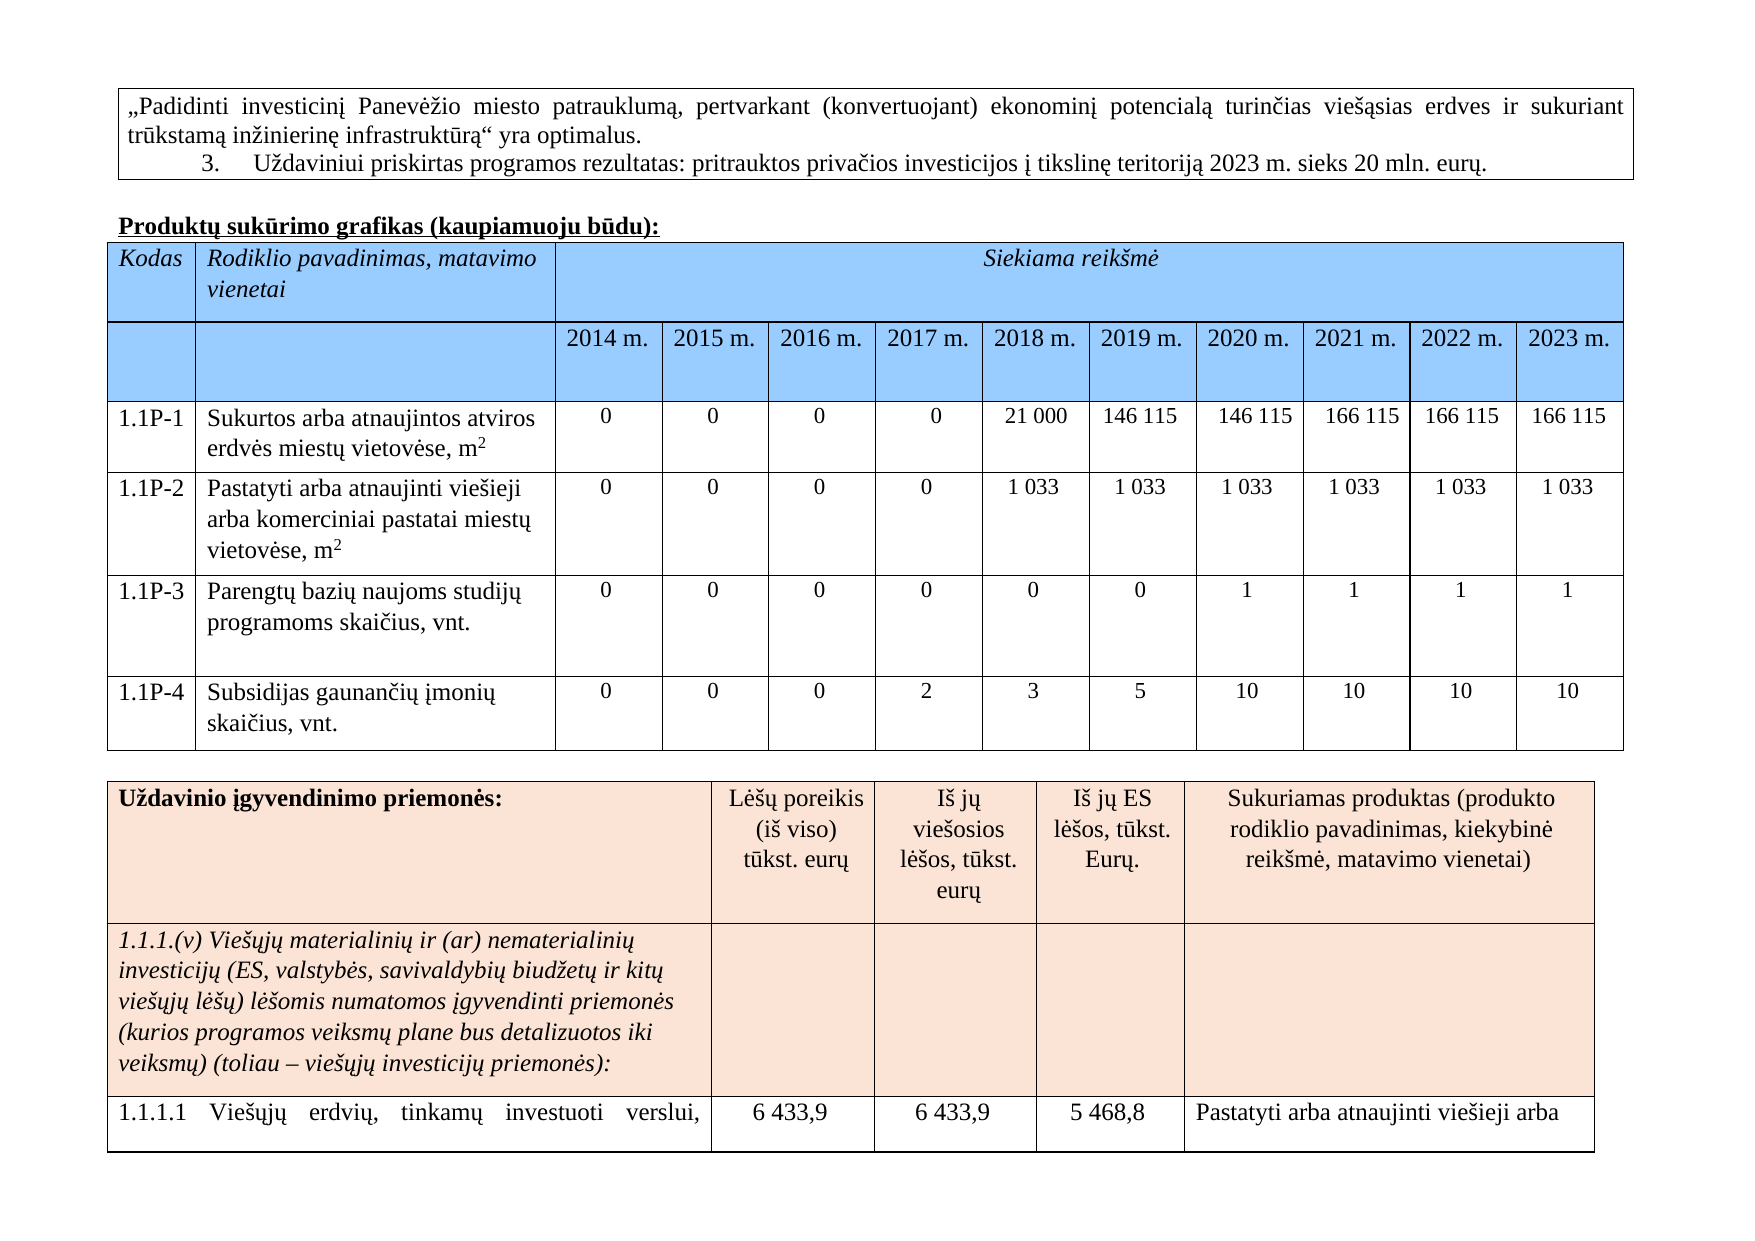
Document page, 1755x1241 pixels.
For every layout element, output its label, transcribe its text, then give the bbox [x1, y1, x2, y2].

table_cell 0 [876, 473, 982, 574]
table_cell 1.1P-3 [108, 576, 195, 676]
table_header Sukuriamas produktas (produkto rodiklio pavadinimas, kiekybinė reikšmė, matavimo vienetai) [1185, 782, 1594, 923]
table_cell 0 [556, 473, 662, 574]
table_cell 2021 m. [1304, 323, 1409, 401]
table_cell 10 [1517, 677, 1623, 749]
table_header [1388, 243, 1492, 321]
table_cell 2020 m. [1197, 323, 1303, 401]
table_cell Subsidijas gaunančių įmonių skaičius, vnt. [196, 677, 555, 749]
table_cell 1 [1197, 576, 1303, 676]
text „Padidinti investicinį Panevėžio miesto patrauklumą, pertvarkant (konvertuojant) ekonominį potencialą turinčias viešąsias erdves ir sukuriant trūkstamą inžinierinę infrastruktūrą“ yra optimalus. [119, 89, 1633, 145]
table_cell 0 [769, 576, 875, 676]
table_cell 1 [1517, 576, 1623, 676]
table_cell 5 [1090, 677, 1196, 749]
table_cell 2022 m. [1411, 323, 1516, 401]
table_cell 166 115 [1411, 402, 1516, 472]
table_header Kodas [108, 243, 195, 321]
table_cell 2014 m. [556, 323, 662, 401]
table_cell 146 115 [1197, 402, 1303, 472]
table_header Siekiama reikšmė [901, 243, 1270, 321]
table_header Lėšų poreikis (iš viso) tūkst. eurų [712, 782, 874, 923]
table_cell 0 [556, 402, 662, 472]
table_cell [1037, 924, 1184, 1096]
table_cell 1.1P-1 [108, 402, 195, 472]
table_cell 10 [1304, 677, 1409, 749]
text Produktų sukūrimo grafikas (kaupiamuoju būdu): [118, 211, 1636, 240]
table_cell 1.1.1.(v) Viešųjų materialinių ir (ar) nematerialinių investicijų (ES, valstybės, savivaldybių biudžetų ir kitų viešųjų lėšų) lėšomis numatomos įgyvendinti priemonės (kurios programos veiksmų plane bus detalizuotos iki veiksmų) (toliau – viešųjų investicijų priemonės): [108, 924, 711, 1096]
table_cell Pastatyti arba atnaujinti viešieji arba komerciniai pastatai miestų vietovėse, m2 [196, 473, 555, 574]
table_cell 166 115 [1517, 402, 1623, 472]
table_cell [196, 323, 555, 401]
table_cell 2018 m. [983, 323, 1089, 401]
table_cell 1 033 [983, 473, 1089, 574]
table_cell 1.1P-2 [108, 473, 195, 574]
table_header [649, 243, 723, 321]
table_cell 0 [556, 677, 662, 749]
table_cell 1 033 [1411, 473, 1516, 574]
table_header Iš jų ES lėšos, tūkst. Eurų. [1037, 782, 1184, 923]
table_cell 2016 m. [769, 323, 875, 401]
table_cell 10 [1197, 677, 1303, 749]
table_cell 2015 m. [663, 323, 768, 401]
table_cell 2017 m. [876, 323, 982, 401]
table_header Uždavinio įgyvendinimo priemonės: [108, 782, 711, 923]
table_cell 1 033 [1197, 473, 1303, 574]
table_cell 0 [769, 402, 875, 472]
table_cell 21 000 [983, 402, 1089, 472]
table_cell 0 [1090, 576, 1196, 676]
table_cell 1.1.1.1 Viešųjų erdvių, tinkamų investuoti verslui, [108, 1097, 711, 1151]
table_cell 5 468,8 [1037, 1097, 1184, 1151]
table_cell 3 [983, 677, 1089, 749]
table_cell 1 033 [1090, 473, 1196, 574]
table_cell 0 [663, 473, 768, 574]
table_header Iš jų viešosios lėšos, tūkst. eurų [875, 782, 1036, 923]
table_cell 1 033 [1517, 473, 1623, 574]
table_cell 0 [769, 677, 875, 749]
table_cell 0 [876, 576, 982, 676]
table_cell Sukurtos arba atnaujintos atviros erdvės miestų vietovėse, m2 [196, 402, 555, 472]
table_cell 166 115 [1304, 402, 1409, 472]
table_cell [712, 924, 874, 1096]
table_cell 2 [876, 677, 982, 749]
table_cell 0 [556, 576, 662, 676]
table_cell 0 [983, 576, 1089, 676]
table_cell 0 [876, 402, 982, 472]
table_cell Pastatyti arba atnaujinti viešieji arba [1185, 1097, 1594, 1151]
table_cell 1 [1411, 576, 1516, 676]
table_header Rodiklio pavadinimas, matavimo vienetai [196, 243, 555, 321]
table_cell 0 [663, 677, 768, 749]
table_cell 1.1P-4 [108, 677, 195, 749]
table_cell 6 433,9 [875, 1097, 1036, 1151]
table_cell 0 [769, 473, 875, 574]
table_cell [1185, 924, 1594, 1096]
table_cell 0 [663, 402, 768, 472]
table_header [812, 243, 901, 321]
table_cell [875, 924, 1036, 1096]
table_header [1492, 243, 1623, 321]
table_cell 2023 m. [1517, 323, 1623, 401]
table_cell 146 115 [1090, 402, 1196, 472]
table_cell 1 033 [1304, 473, 1409, 574]
table_cell Parengtų bazių naujoms studijų programoms skaičius, vnt. [196, 576, 555, 676]
table_cell 6 433,9 [712, 1097, 874, 1151]
table_header [1270, 243, 1388, 321]
table_header [723, 243, 812, 321]
table_cell 10 [1411, 677, 1516, 749]
table_cell 1 [1304, 576, 1409, 676]
table_header [556, 243, 649, 321]
table_cell [108, 323, 195, 401]
table_cell 0 [663, 576, 768, 676]
table_cell 2019 m. [1090, 323, 1196, 401]
text 3. Uždaviniui priskirtas programos rezultatas: pritrauktos privačios investicijos į tikslinę teritoriją 2023 m. sieks 20 mln. eurų. [119, 145, 1633, 179]
